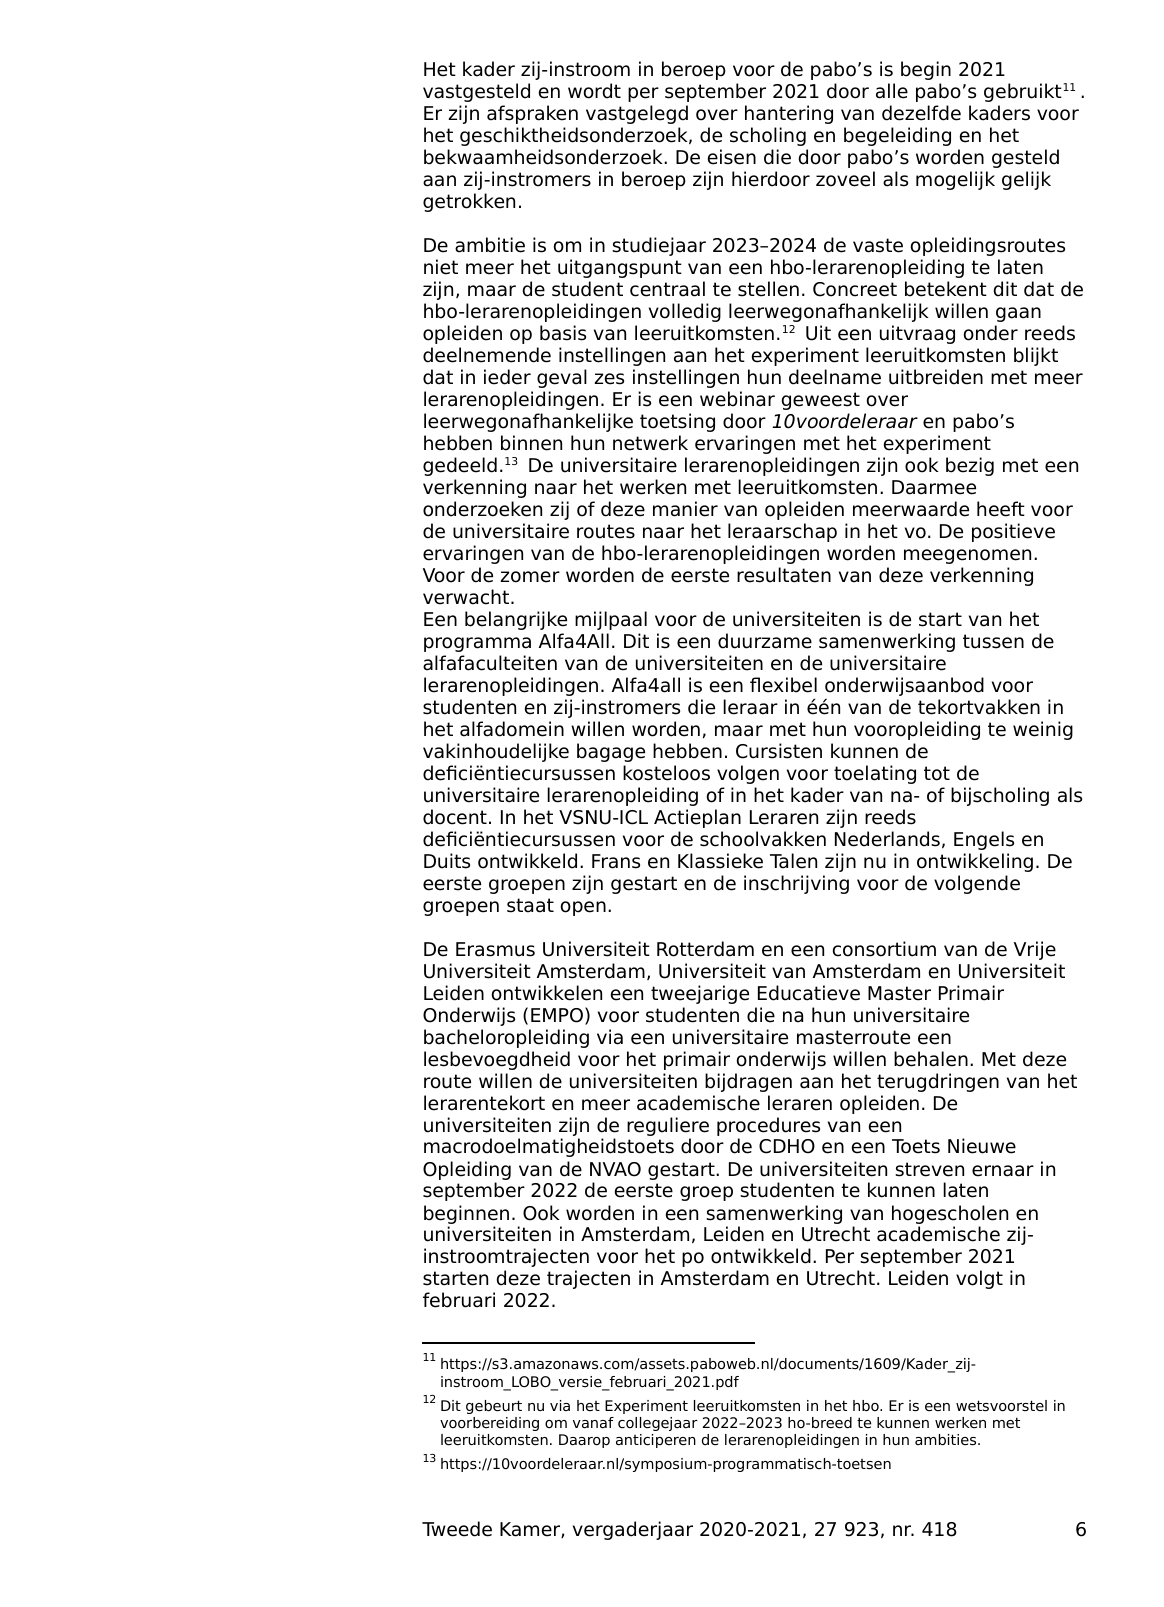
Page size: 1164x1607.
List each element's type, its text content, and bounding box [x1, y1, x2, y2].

text Het kader zij-instroom in beroep voor de pabo’s is begin 2021 vastgesteld en wordt per september 2021 door alle pabo’s gebruikt. Er zijn afspraken vastgelegd over hantering van dezelfde kaders voor het geschiktheidsonderzoek, de scholing en begeleiding en het bekwaamheidsonderzoek. De eisen die door pabo’s worden gesteld aan zij-instromers in beroep zijn hierdoor zoveel als mogelijk gelijk getrokken. [422, 59, 1087, 213]
text Een belangrijke mijlpaal voor de universiteiten is de start van het programma Alfa4All. Dit is een duurzame samenwerking tussen de alfafaculteiten van de universiteiten en de universitaire lerarenopleidingen. Alfa4all is een flexibel onderwijsaanbod voor studenten en zij-instromers die leraar in één van de tekortvakken in het alfadomein willen worden, maar met hun vooropleiding te weinig vakinhoudelijke bagage hebben. Cursisten kunnen de deficiëntiecursussen kosteloos volgen voor toelating tot de universitaire lerarenopleiding of in het kader van na- of bijscholing als docent. In het VSNU-ICL Actieplan Leraren zijn reeds deficiëntiecursussen voor de schoolvakken Nederlands, Engels en Duits ontwikkeld. Frans en Klassieke Talen zijn nu in ontwikkeling. De eerste groepen zijn gestart en de inschrijving voor de volgende groepen staat open. [422, 609, 1087, 916]
text De Erasmus Universiteit Rotterdam en een consortium van de Vrije Universiteit Amsterdam, Universiteit van Amsterdam en Universiteit Leiden ontwikkelen een tweejarige Educatieve Master Primair Onderwijs (EMPO) voor studenten die na hun universitaire bacheloropleiding via een universitaire masterroute een lesbevoegdheid voor het primair onderwijs willen behalen. Met deze route willen de universiteiten bijdragen aan het terugdringen van het lerarentekort en meer academische leraren opleiden. De universiteiten zijn de reguliere procedures van een macrodoelmatigheidstoets door de CDHO en een Toets Nieuwe Opleiding van de NVAO gestart. De universiteiten streven ernaar in september 2022 de eerste groep studenten te kunnen laten beginnen. Ook worden in een samenwerking van hogescholen en universiteiten in Amsterdam, Leiden en Utrecht academische zij-instroomtrajecten voor het po ontwikkeld. Per september 2021 starten deze trajecten in Amsterdam en Utrecht. Leiden volgt in februari 2022. [422, 939, 1087, 1312]
text De ambitie is om in studiejaar 2023–2024 de vaste opleidingsroutes niet meer het uitgangspunt van een hbo-lerarenopleiding te laten zijn, maar de student centraal te stellen. Concreet betekent dit dat de hbo-lerarenopleidingen volledig leerwegonafhankelijk willen gaan opleiden op basis van leeruitkomsten. Uit een uitvraag onder reeds deelnemende instellingen aan het experiment leeruitkomsten blijkt dat in ieder geval zes instellingen hun deelname uitbreiden met meer lerarenopleidingen. Er is een webinar geweest over leerwegonafhankelijke toetsing door 10voordeleraar en pabo’s hebben binnen hun netwerk ervaringen met het experiment gedeeld. De universitaire lerarenopleidingen zijn ook bezig met een verkenning naar het werken met leeruitkomsten. Daarmee onderzoeken zij of deze manier van opleiden meerwaarde heeft voor de universitaire routes naar het leraarschap in het vo. De positieve ervaringen van de hbo-lerarenopleidingen worden meegenomen. Voor de zomer worden de eerste resultaten van deze verkenning verwacht. [422, 235, 1087, 609]
text https://s3.amazonaws.com/assets.paboweb.nl/documents/1609/Kader_zij-instroom_LOBO_versie_februari_2021.pdf [422, 1352, 1087, 1391]
text https://10voordeleraar.nl/symposium-programmatisch-toetsen [422, 1452, 1087, 1474]
text Dit gebeurt nu via het Experiment leeruitkomsten in het hbo. Er is een wetsvoorstel in voorbereiding om vanaf collegejaar 2022–2023 ho-breed te kunnen werken met leeruitkomsten. Daarop anticiperen de lerarenopleidingen in hun ambities. [422, 1393, 1087, 1449]
